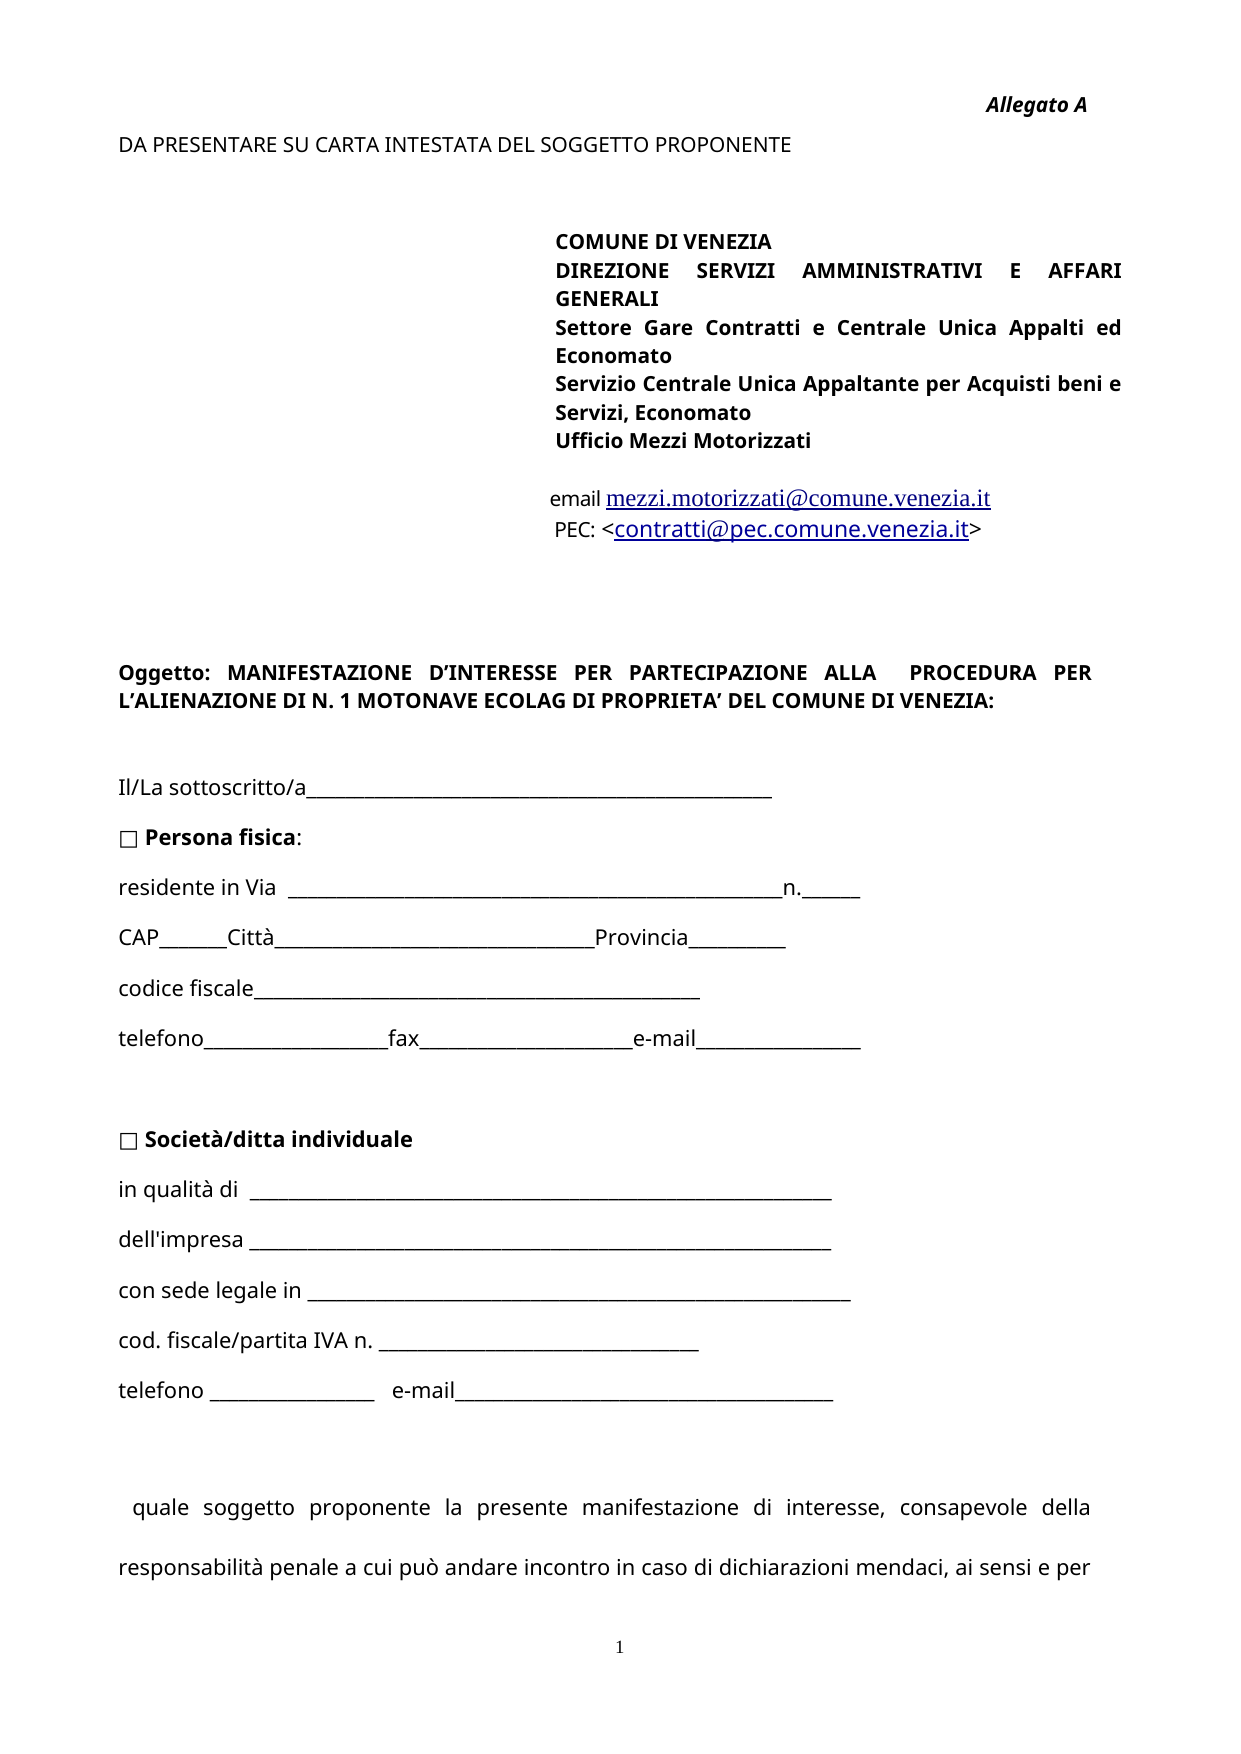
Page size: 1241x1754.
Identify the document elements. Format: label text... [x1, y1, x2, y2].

text DA PRESENTARE SU CARTA INTESTATA DEL SOGGETTO PROPONENTE [118, 130, 1122, 159]
list dell'impresa ____________________________________________________________ [118, 1224, 1122, 1254]
text COMUNE DI VENEZIA [555, 227, 1122, 256]
text telefono _________________ e-mail_______________________________________ [118, 1375, 1093, 1405]
text Settore Gare Contratti e Centrale Unica Appalti ed Economato [555, 313, 1122, 369]
list cod. fiscale/partita IVA n. _________________________________ [118, 1325, 1122, 1355]
list CAP_______Città_________________________________Provincia__________ [118, 922, 1122, 952]
list telefono___________________fax______________________e-mail_________________ [118, 1023, 1122, 1053]
text Allegato A [118, 90, 1122, 118]
list residente in Via ___________________________________________________n.______ [118, 872, 1122, 902]
text Oggetto: MANIFESTAZIONE D’INTERESSE PER PARTECIPAZIONE ALLA PROCEDURA PER L’ALIENAZIONE DI N. 1 MOTONAVE ECOLAG DI PROPRIETA’ DEL COMUNE DI VENEZIA: [118, 658, 1093, 714]
text email mezzi.motorizzati@comune.venezia.it [549, 483, 1128, 513]
list con sede legale in ________________________________________________________ [118, 1274, 1122, 1304]
text Ufficio Mezzi Motorizzati [555, 426, 1122, 455]
list □ Persona fisica: [118, 822, 1122, 852]
text quale soggetto proponente la presente manifestazione di interesse, consapevole della responsabilità penale a cui può andare incontro in caso di dichiarazioni mendaci, ai sensi e per [118, 1492, 1093, 1582]
text PEC: <contratti@pec.comune.venezia.it> [549, 513, 1128, 544]
list in qualità di ____________________________________________________________ [118, 1174, 1122, 1204]
text DIREZIONE SERVIZI AMMINISTRATIVI E AFFARI GENERALI [555, 256, 1122, 313]
text Servizio Centrale Unica Appaltante per Acquisti beni e Servizi, Economato [555, 369, 1122, 426]
list Il/La sottoscritto/a________________________________________________ [118, 771, 1122, 801]
list codice fiscale______________________________________________ [118, 973, 1122, 1002]
list □ Società/ditta individuale [118, 1124, 1122, 1153]
